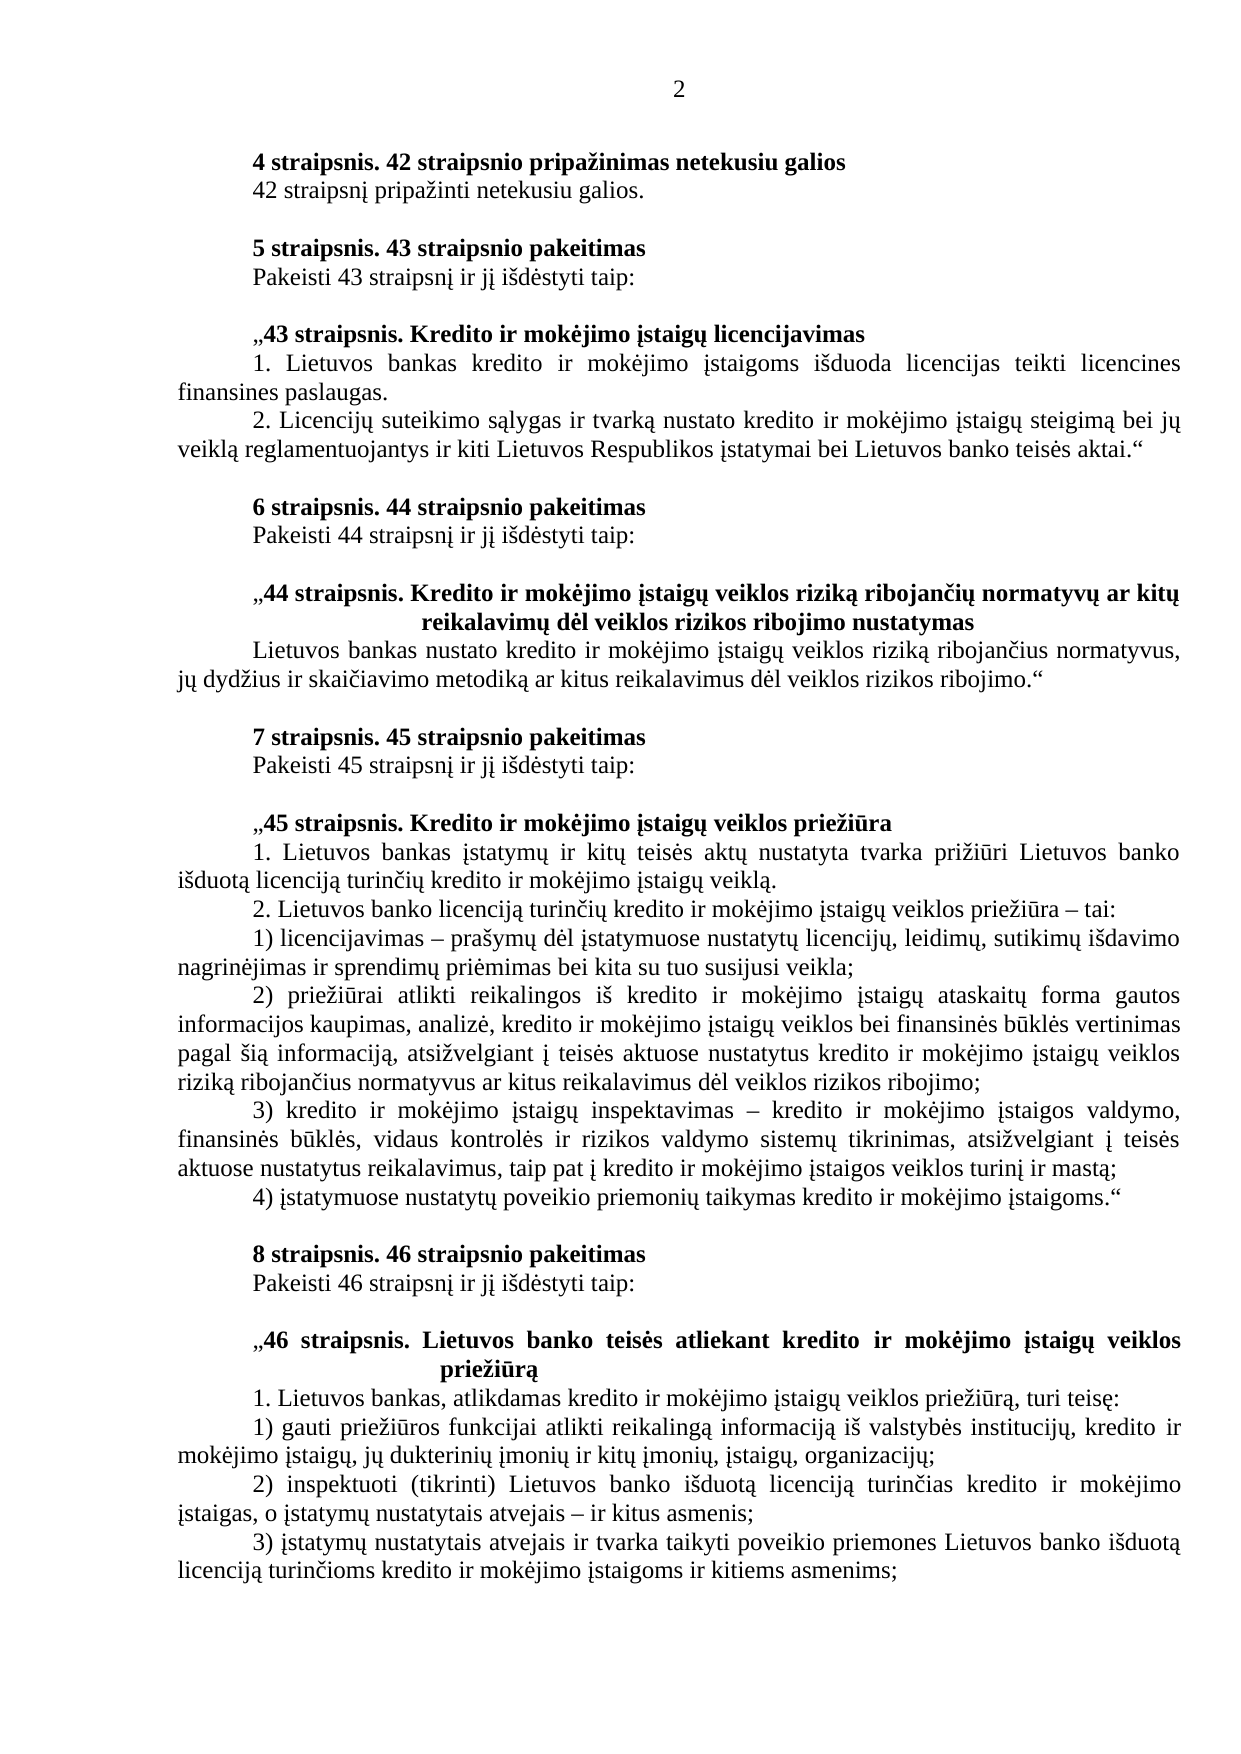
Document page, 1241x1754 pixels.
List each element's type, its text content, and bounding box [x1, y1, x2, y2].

text Pakeisti 43 straipsnį ir jį išdėstyti taip: [177, 262, 1181, 291]
text 2. Lietuvos banko licenciją turinčių kredito ir mokėjimo įstaigų veiklos priežiūra – tai: [177, 894, 1181, 923]
text Lietuvos bankas nustato kredito ir mokėjimo įstaigų veiklos riziką ribojančius normatyvus, jų dydžius ir skaičiavimo metodiką ar kitus reikalavimus dėl veiklos rizikos ribojimo.“ [177, 636, 1181, 693]
text 7 straipsnis. 45 straipsnio pakeitimas [177, 722, 1181, 751]
text 8 straipsnis. 46 straipsnio pakeitimas [177, 1239, 1181, 1268]
text 1. Lietuvos bankas kredito ir mokėjimo įstaigoms išduoda licencijas teikti licencines finansines paslaugas. [177, 348, 1181, 406]
text 2) priežiūrai atlikti reikalingos iš kredito ir mokėjimo įstaigų ataskaitų forma gautos informacijos kaupimas, analizė, kredito ir mokėjimo įstaigų veiklos bei finansinės būklės vertinimas pagal šią informaciją, atsižvelgiant į teisės aktuose nustatytus kredito ir mokėjimo įstaigų veiklos riziką ribojančius normatyvus ar kitus reikalavimus dėl veiklos rizikos ribojimo; [177, 981, 1181, 1096]
text 6 straipsnis. 44 straipsnio pakeitimas [177, 492, 1181, 521]
text 1. Lietuvos bankas, atlikdamas kredito ir mokėjimo įstaigų veiklos priežiūrą, turi teisę: [177, 1383, 1181, 1412]
text 1) gauti priežiūros funkcijai atlikti reikalingą informaciją iš valstybės institucijų, kredito ir mokėjimo įstaigų, jų dukterinių įmonių ir kitų įmonių, įstaigų, organizacijų; [177, 1412, 1181, 1469]
text 3) įstatymų nustatytais atvejais ir tvarka taikyti poveikio priemones Lietuvos banko išduotą licenciją turinčioms kredito ir mokėjimo įstaigoms ir kitiems asmenims; [177, 1527, 1181, 1584]
text 4) įstatymuose nustatytų poveikio priemonių taikymas kredito ir mokėjimo įstaigoms.“ [177, 1182, 1181, 1211]
text Pakeisti 45 straipsnį ir jį išdėstyti taip: [177, 751, 1181, 779]
text 4 straipsnis. 42 straipsnio pripažinimas netekusiu galios [177, 147, 1181, 176]
text 3) kredito ir mokėjimo įstaigų inspektavimas – kredito ir mokėjimo įstaigos valdymo, finansinės būklės, vidaus kontrolės ir rizikos valdymo sistemų tikrinimas, atsižvelgiant į teisės aktuose nustatytus reikalavimus, taip pat į kredito ir mokėjimo įstaigos veiklos turinį ir mastą; [177, 1096, 1181, 1182]
text 42 straipsnį pripažinti netekusiu galios. [177, 176, 1181, 204]
text 2) inspektuoti (tikrinti) Lietuvos banko išduotą licenciją turinčias kredito ir mokėjimo įstaigas, o įstatymų nustatytais atvejais – ir kitus asmenis; [177, 1469, 1181, 1527]
text 1) licencijavimas – prašymų dėl įstatymuose nustatytų licencijų, leidimų, sutikimų išdavimo nagrinėjimas ir sprendimų priėmimas bei kita su tuo susijusi veikla; [177, 923, 1181, 981]
text 5 straipsnis. 43 straipsnio pakeitimas [177, 233, 1181, 262]
text „43 straipsnis. Kredito ir mokėjimo įstaigų licencijavimas [177, 319, 1181, 348]
text 1. Lietuvos bankas įstatymų ir kitų teisės aktų nustatyta tvarka prižiūri Lietuvos banko išduotą licenciją turinčių kredito ir mokėjimo įstaigų veiklą. [177, 837, 1181, 894]
text 2. Licencijų suteikimo sąlygas ir tvarką nustato kredito ir mokėjimo įstaigų steigimą bei jų veiklą reglamentuojantys ir kiti Lietuvos Respublikos įstatymai bei Lietuvos banko teisės aktai.“ [177, 406, 1181, 463]
text „45 straipsnis. Kredito ir mokėjimo įstaigų veiklos priežiūra [177, 808, 1181, 837]
text „46 straipsnis. Lietuvos banko teisės atliekant kredito ir mokėjimo įstaigų veiklos priežiūrą [252, 1326, 1181, 1383]
text „44 straipsnis. Kredito ir mokėjimo įstaigų veiklos riziką ribojančių normatyvų ar kitų reikalavimų dėl veiklos rizikos ribojimo nustatymas [252, 578, 1181, 636]
text Pakeisti 46 straipsnį ir jį išdėstyti taip: [177, 1268, 1181, 1297]
text Pakeisti 44 straipsnį ir jį išdėstyti taip: [177, 521, 1181, 549]
